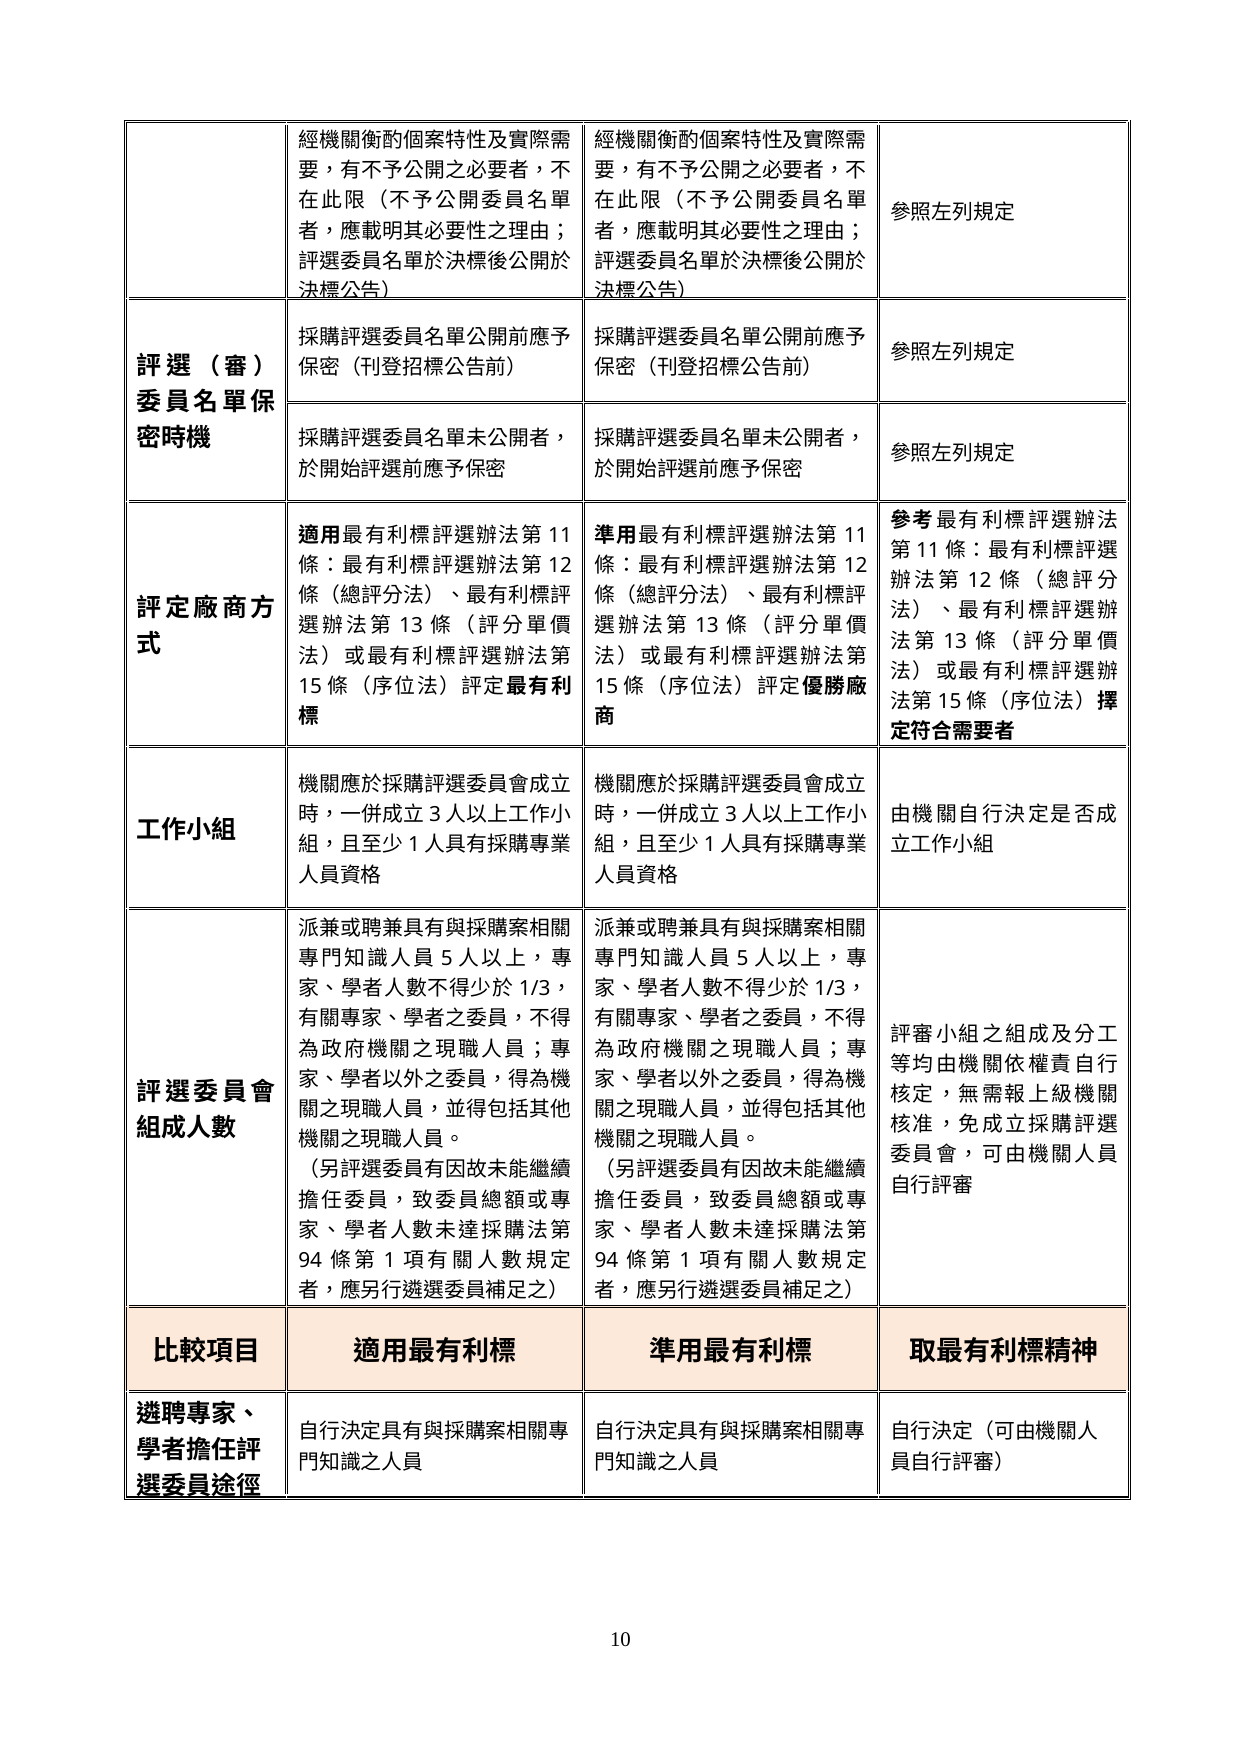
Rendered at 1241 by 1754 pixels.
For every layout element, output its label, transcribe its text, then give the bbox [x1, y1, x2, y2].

table_cell 由機關自行決定是否成立工作小組 [879, 745, 1129, 907]
table_cell 評審小組之組成及分工等均由機關依權責自行核定，無需報上級機關核准，免成立採購評選委員會，可由機關人員自行評審 [879, 907, 1129, 1305]
table_cell 比較項目 [127, 1305, 285, 1390]
table_cell 採購評選委員名單未公開者，於開始評選前應予保密 [585, 404, 877, 500]
table_cell 參照左列規定 [880, 401, 1128, 500]
table_cell 準用最有利標 [585, 1308, 877, 1390]
table_cell 評選委員會組成人數 [125, 907, 287, 1305]
table_cell 工作小組 [125, 745, 287, 907]
table_cell [125, 121, 287, 297]
table_cell 自行決定具有與採購案相關專門知識之人員 [583, 1393, 878, 1496]
table_cell 取最有利標精神 [880, 1305, 1128, 1390]
table_cell 採購評選委員名單公開前應予保密（刊登招標公告前） [585, 300, 877, 401]
table_cell 準用最有利標評選辦法第11條：最有利標評選辦法第12條（總評分法）、最有利標評選辦法第13條（評分單價法）或最有利標評選辦法第15條（序位法）評定優勝廠商 [585, 503, 877, 745]
table_cell 自行決定（可由機關人員自行評審） [879, 1390, 1129, 1496]
table_cell 參照左列規定 [879, 120, 1129, 297]
table_cell 機關應於採購評選委員會成立時，一併成立3人以上工作小組，且至少1人具有採購專業人員資格 [585, 748, 877, 907]
table_cell 派兼或聘兼具有與採購案相關專門知識人員5人以上，專家、學者人數不得少於1/3，有關專家、學者之委員，不得為政府機關之現職人員；專家、學者以外之委員，得為機關之現職人員，並得包括其他機關之現職人員。 （另評選委員有因故未能繼續擔任委員，致委員總額或專家、學者人數未達採購法第94條第1項有關人數規定者，應另行遴選委員補足之） [585, 910, 877, 1305]
table_cell 評定廠商方式 [127, 500, 285, 745]
table_cell 自行決定具有與採購案相關專門知識之人員 [287, 1393, 583, 1496]
table_cell 經機關衡酌個案特性及實際需要，有不予公開之必要者，不在此限（不予公開委員名單者，應載明其必要性之理由；評選委員名單於決標後公開於決標公告） [287, 123, 583, 297]
table_cell 適用最有利標評選辦法第11條：最有利標評選辦法第12條（總評分法）、最有利標評選辦法第13條（評分單價法）或最有利標評選辦法第15條（序位法）評定最有利標 [288, 503, 582, 745]
table_cell 機關應於採購評選委員會成立時，一併成立3人以上工作小組，且至少1人具有採購專業人員資格 [288, 748, 582, 907]
table_cell 經機關衡酌個案特性及實際需要，有不予公開之必要者，不在此限（不予公開委員名單者，應載明其必要性之理由；評選委員名單於決標後公開於決標公告） [583, 123, 878, 297]
table_cell 採購評選委員名單未公開者，於開始評選前應予保密 [288, 404, 582, 500]
table_cell 遴聘專家、學者擔任評選委員途徑 [125, 1390, 287, 1496]
table_cell 參考最有利標評選辦法第11條：最有利標評選辦法第12條（總評分法）、最有利標評選辦法第13條（評分單價法）或最有利標評選辦法第15條（序位法）擇定符合需要者 [880, 500, 1128, 745]
table_cell 評選（審）委員名單保密時機 [127, 297, 285, 500]
table_cell 派兼或聘兼具有與採購案相關專門知識人員5人以上，專家、學者人數不得少於1/3，有關專家、學者之委員，不得為政府機關之現職人員；專家、學者以外之委員，得為機關之現職人員，並得包括其他機關之現職人員。 （另評選委員有因故未能繼續擔任委員，致委員總額或專家、學者人數未達採購法第94條第1項有關人數規定者，應另行遴選委員補足之） [288, 910, 582, 1305]
table_cell 採購評選委員名單公開前應予保密（刊登招標公告前） [288, 300, 582, 401]
table_cell 參照左列規定 [880, 297, 1128, 401]
table_cell 適用最有利標 [288, 1308, 582, 1390]
